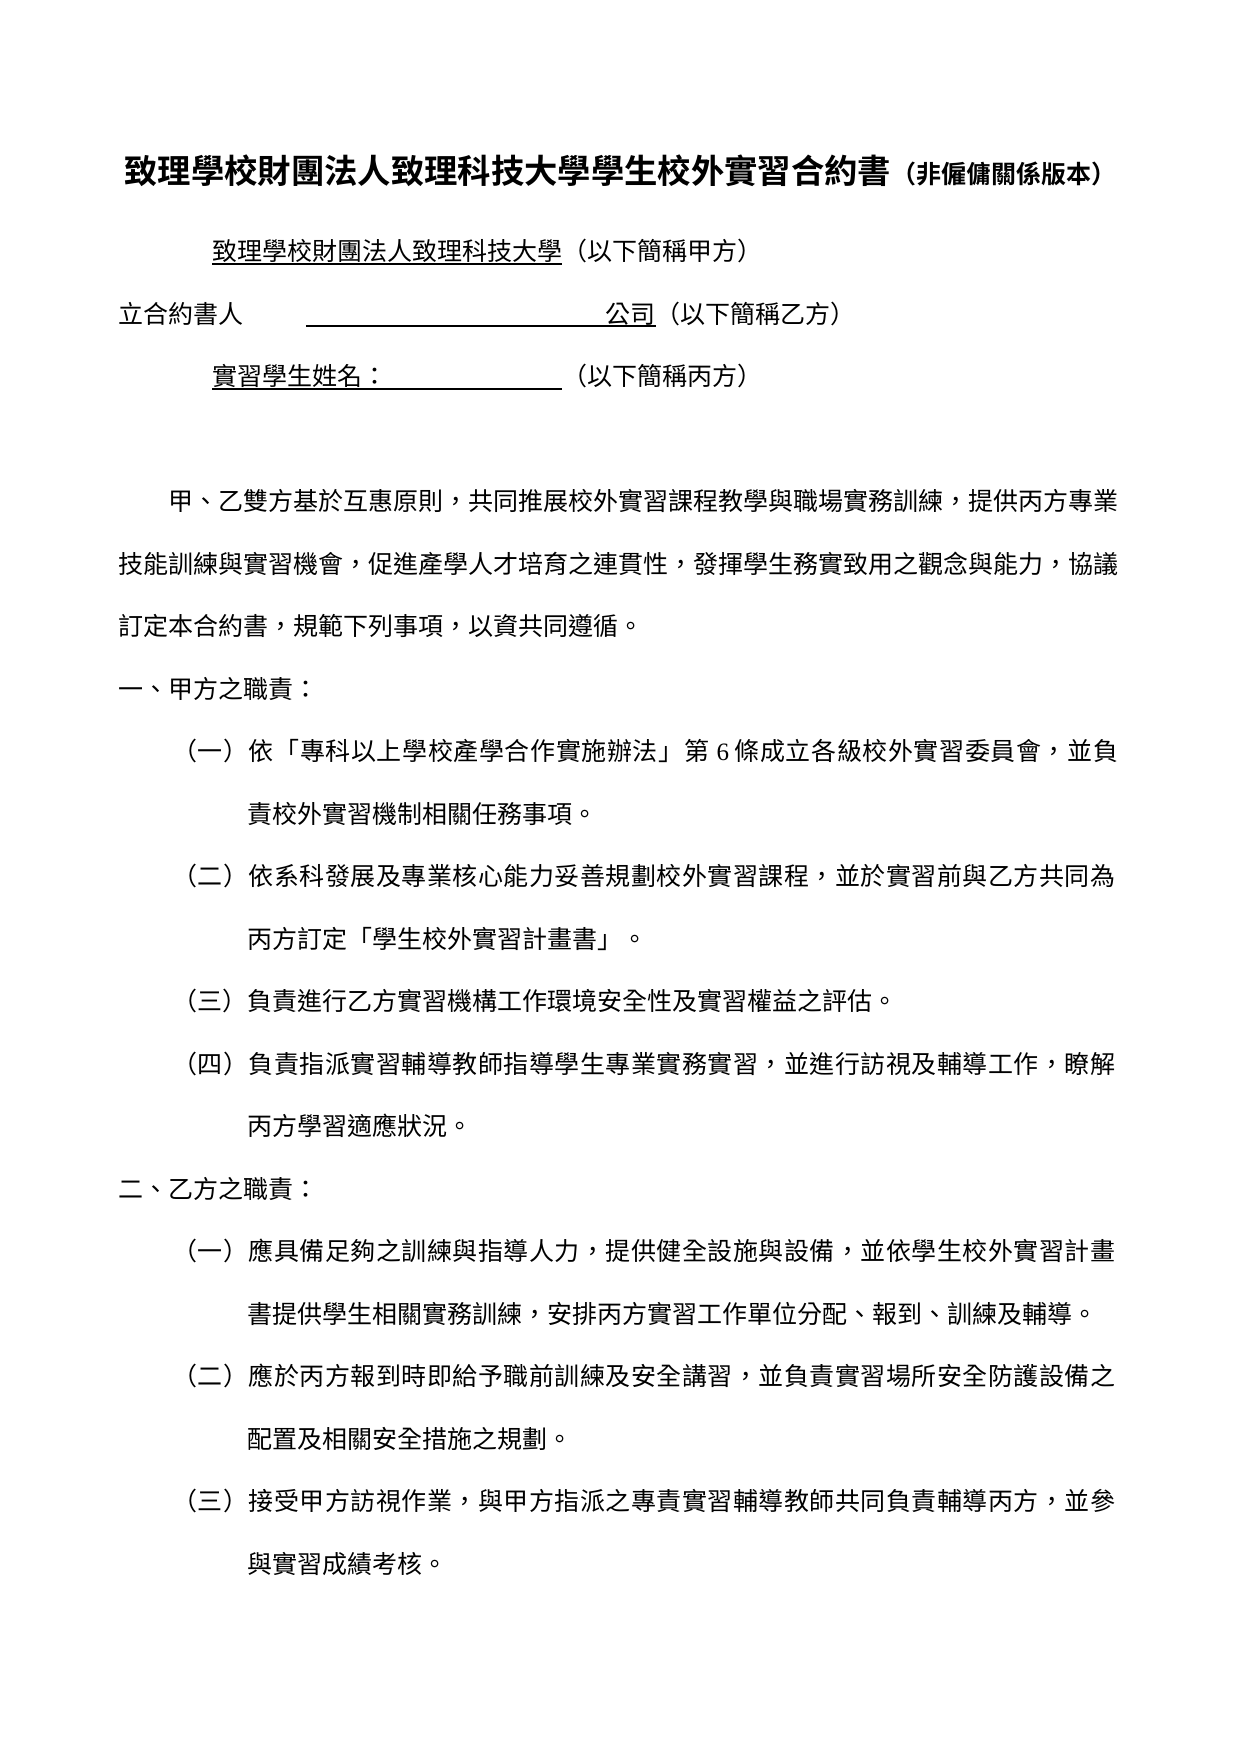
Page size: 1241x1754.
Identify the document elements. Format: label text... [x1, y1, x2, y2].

text （三）接受甲方訪視作業，與甲方指派之專責實習輔導教師共同負責輔導丙方，並參與實習成績考核。 [172, 1458, 1119, 1583]
text 一、甲方之職責： [118, 646, 1119, 708]
text 立合約書人 公司（以下簡稱乙方） [118, 271, 1119, 333]
text （四）負責指派實習輔導教師指導學生專業實務實習，並進行訪視及輔導工作，瞭解丙方學習適應狀況。 [172, 1021, 1119, 1146]
text 實習學生姓名： （以下簡稱丙方） [118, 333, 1119, 396]
text （三）負責進行乙方實習機構工作環境安全性及實習權益之評估。 [172, 958, 1119, 1021]
text 二、乙方之職責： [118, 1146, 1119, 1208]
text （一）依「專科以上學校產學合作實施辦法」第6條成立各級校外實習委員會，並負責校外實習機制相關任務事項。 [172, 708, 1119, 833]
text （一）應具備足夠之訓練與指導人力，提供健全設施與設備，並依學生校外實習計畫書提供學生相關實務訓練，安排丙方實習工作單位分配、報到、訓練及輔導。 [172, 1208, 1119, 1333]
text 致理學校財團法人致理科技大學（以下簡稱甲方） [118, 208, 1119, 271]
text 致理學校財團法人致理科技大學學生校外實習合約書（非僱傭關係版本） [118, 127, 1122, 189]
text 甲、乙雙方基於互惠原則，共同推展校外實習課程教學與職場實務訓練，提供丙方專業技能訓練與實習機會，促進產學人才培育之連貫性，發揮學生務實致用之觀念與能力，協議訂定本合約書，規範下列事項，以資共同遵循。 [118, 458, 1119, 646]
text （二）依系科發展及專業核心能力妥善規劃校外實習課程，並於實習前與乙方共同為丙方訂定「學生校外實習計畫書」。 [172, 833, 1119, 958]
text （二）應於丙方報到時即給予職前訓練及安全講習，並負責實習場所安全防護設備之配置及相關安全措施之規劃。 [172, 1333, 1119, 1458]
